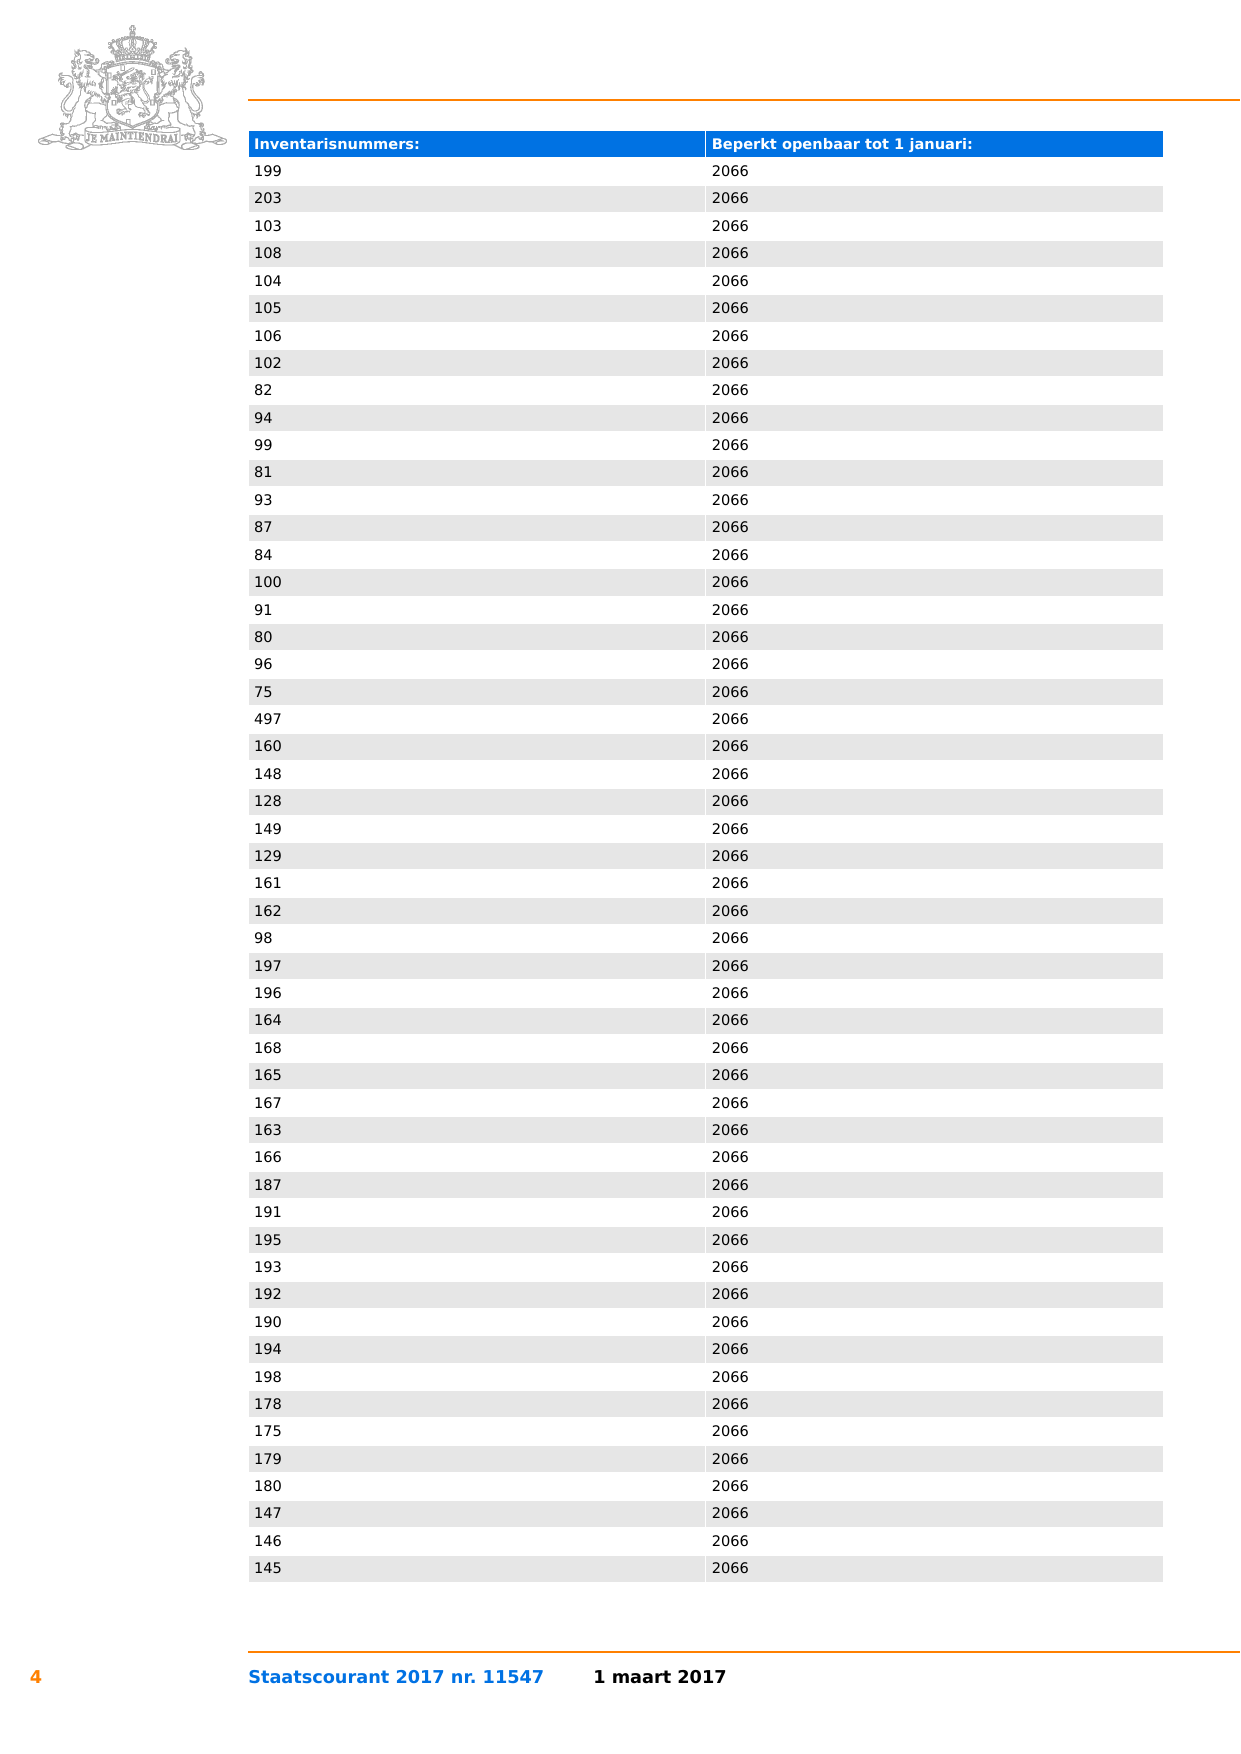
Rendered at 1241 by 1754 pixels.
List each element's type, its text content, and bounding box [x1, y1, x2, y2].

table_cell 2066 [706, 323, 1163, 349]
table_cell 2066 [706, 515, 1163, 541]
table_cell 2066 [706, 1556, 1163, 1582]
table_cell 2066 [706, 1282, 1163, 1308]
table_cell 2066 [706, 1035, 1163, 1061]
table_header Inventarisnummers: [249, 131, 705, 157]
table_cell 102 [249, 350, 705, 376]
table_cell 178 [249, 1391, 705, 1417]
table_cell 129 [249, 843, 705, 869]
table_cell 187 [249, 1172, 705, 1198]
table_cell 2066 [706, 651, 1163, 678]
table_cell 100 [249, 569, 705, 596]
table_cell 2066 [706, 460, 1163, 486]
table_cell 161 [249, 871, 705, 897]
table_cell 2066 [706, 186, 1163, 212]
table_cell 2066 [706, 1391, 1163, 1417]
table_cell 82 [249, 378, 705, 404]
table_cell 193 [249, 1254, 705, 1281]
table_cell 2066 [706, 487, 1163, 513]
table_cell 2066 [706, 1501, 1163, 1527]
table_cell 2066 [706, 569, 1163, 596]
table_cell 105 [249, 295, 705, 322]
table_cell 93 [249, 487, 705, 513]
table_cell 75 [249, 679, 705, 705]
table_cell 94 [249, 405, 705, 431]
table_cell 196 [249, 980, 705, 1007]
table_cell 2066 [706, 706, 1163, 733]
table_cell 168 [249, 1035, 705, 1061]
table_cell 2066 [706, 295, 1163, 322]
table_cell 2066 [706, 789, 1163, 815]
table_cell 497 [249, 706, 705, 733]
table_cell 81 [249, 460, 705, 486]
table_cell 2066 [706, 1336, 1163, 1363]
table_cell 2066 [706, 1199, 1163, 1226]
table_cell 2066 [706, 1254, 1163, 1281]
table_cell 98 [249, 925, 705, 952]
table_cell 164 [249, 1008, 705, 1034]
table_cell 87 [249, 515, 705, 541]
table_cell 2066 [706, 1172, 1163, 1198]
table_cell 148 [249, 761, 705, 787]
table_cell 2066 [706, 1145, 1163, 1171]
table_cell 175 [249, 1419, 705, 1445]
table_cell 2066 [706, 405, 1163, 431]
table_cell 180 [249, 1473, 705, 1500]
table_cell 147 [249, 1501, 705, 1527]
table_cell 2066 [706, 980, 1163, 1007]
table_header Beperkt openbaar tot 1 januari: [706, 131, 1163, 157]
table_cell 2066 [706, 1008, 1163, 1034]
table_cell 106 [249, 323, 705, 349]
table_cell 2066 [706, 1090, 1163, 1116]
table_cell 2066 [706, 213, 1163, 239]
table_cell 2066 [706, 1117, 1163, 1143]
table_cell 194 [249, 1336, 705, 1363]
table_cell 128 [249, 789, 705, 815]
table_cell 166 [249, 1145, 705, 1171]
table_cell 149 [249, 816, 705, 842]
table_cell 2066 [706, 761, 1163, 787]
table_cell 203 [249, 186, 705, 212]
table_cell 191 [249, 1199, 705, 1226]
picture [38, 25, 227, 150]
table_cell 163 [249, 1117, 705, 1143]
table_cell 2066 [706, 1528, 1163, 1554]
table_cell 198 [249, 1364, 705, 1390]
table_cell 2066 [706, 898, 1163, 924]
table_cell 2066 [706, 1446, 1163, 1472]
table_cell 2066 [706, 679, 1163, 705]
table_cell 160 [249, 734, 705, 760]
table_cell 2066 [706, 268, 1163, 294]
table_cell 2066 [706, 734, 1163, 760]
table_cell 2066 [706, 1364, 1163, 1390]
table_cell 2066 [706, 378, 1163, 404]
table_cell 2066 [706, 432, 1163, 459]
table_cell 197 [249, 953, 705, 979]
table_cell 2066 [706, 816, 1163, 842]
table_cell 2066 [706, 350, 1163, 376]
table_cell 195 [249, 1227, 705, 1253]
table_cell 2066 [706, 597, 1163, 623]
table_cell 99 [249, 432, 705, 459]
table_cell 167 [249, 1090, 705, 1116]
table_cell 2066 [706, 241, 1163, 267]
table_cell 145 [249, 1556, 705, 1582]
table_cell 2066 [706, 1227, 1163, 1253]
table_cell 91 [249, 597, 705, 623]
table_cell 2066 [706, 953, 1163, 979]
table_cell 2066 [706, 843, 1163, 869]
table_cell 2066 [706, 1473, 1163, 1500]
table_cell 162 [249, 898, 705, 924]
table_cell 2066 [706, 1309, 1163, 1335]
table_cell 104 [249, 268, 705, 294]
table_cell 2066 [706, 158, 1163, 185]
table_cell 2066 [706, 1419, 1163, 1445]
table_cell 2066 [706, 542, 1163, 568]
table_cell 2066 [706, 1063, 1163, 1089]
table_cell 108 [249, 241, 705, 267]
table_cell 84 [249, 542, 705, 568]
table_cell 165 [249, 1063, 705, 1089]
table_cell 199 [249, 158, 705, 185]
table_cell 146 [249, 1528, 705, 1554]
table_cell 103 [249, 213, 705, 239]
table_cell 192 [249, 1282, 705, 1308]
table_cell 190 [249, 1309, 705, 1335]
table_cell 2066 [706, 871, 1163, 897]
table_cell 2066 [706, 624, 1163, 650]
table_cell 179 [249, 1446, 705, 1472]
table_cell 96 [249, 651, 705, 678]
table_cell 80 [249, 624, 705, 650]
table_cell 2066 [706, 925, 1163, 952]
